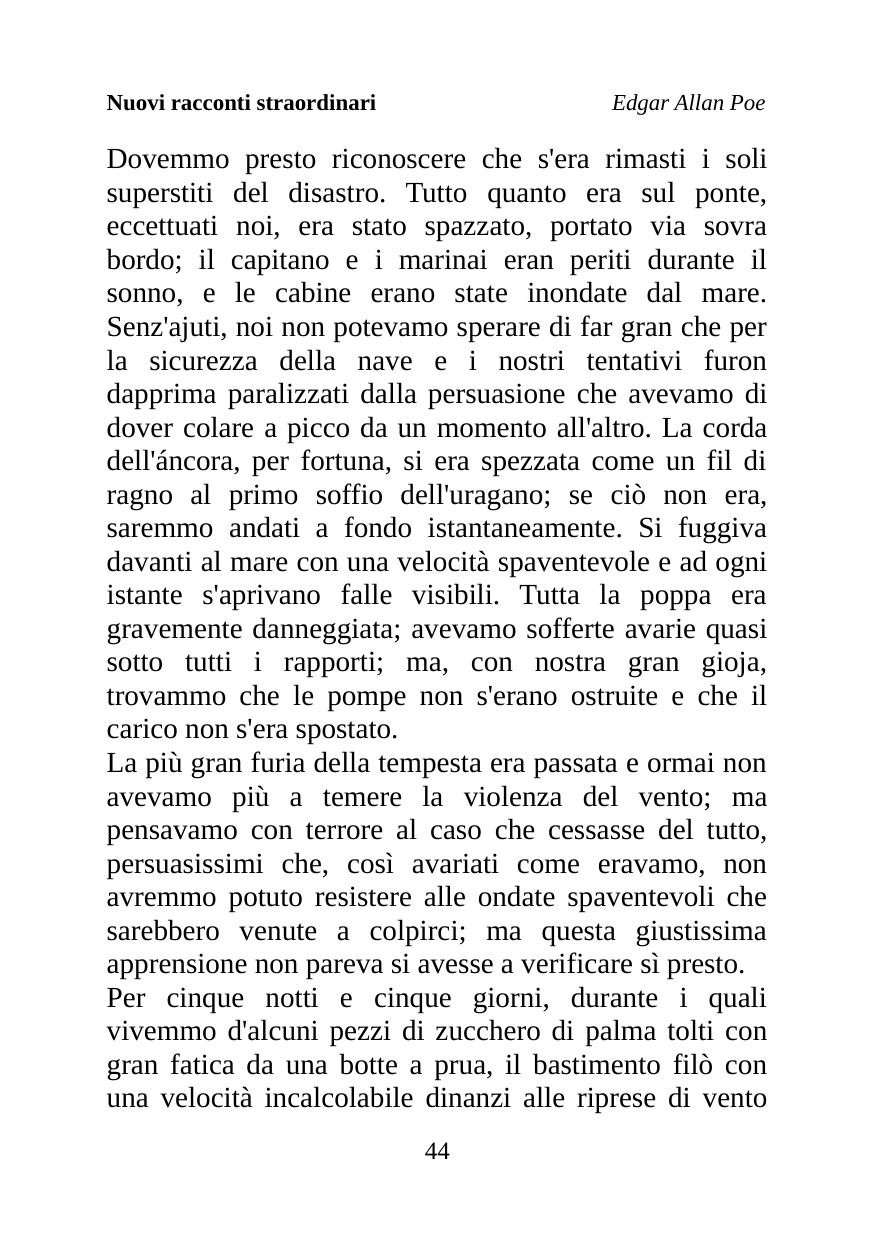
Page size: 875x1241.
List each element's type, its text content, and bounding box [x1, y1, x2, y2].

text Per cinque notti e cinque giorni, durante i quali vivemmo d'alcuni pezzi di zucchero di palma tolti con gran fatica da una botte a prua, il bastimento filò con una velocità incalcolabile dinanzi alle riprese di vento [106, 980, 768, 1114]
text Dovemmo presto riconoscere che s'era rimasti i soli superstiti del disastro. Tutto quanto era sul ponte, eccettuati noi, era stato spazzato, portato via sovra bordo; il capitano e i marinai eran periti durante il sonno, e le cabine erano state inondate dal mare. Senz'ajuti, noi non potevamo sperare di far gran che per la sicurezza della nave e i nostri tentativi furon dapprima paralizzati dalla persuasione che avevamo di dover colare a picco da un momento all'altro. La corda dell'áncora, per fortuna, si era spezzata come un fil di ragno al primo soffio dell'uragano; se ciò non era, saremmo andati a fondo istantaneamente. Si fuggiva davanti al mare con una velocità spaventevole e ad ogni istante s'aprivano falle visibili. Tutta la poppa era gravemente danneggiata; avevamo sofferte avarie quasi sotto tutti i rapporti; ma, con nostra gran gioja, trovammo che le pompe non s'erano ostruite e che il carico non s'era spostato. [106, 141, 768, 745]
text La più gran furia della tempesta era passata e ormai non avevamo più a temere la violenza del vento; ma pensavamo con terrore al caso che cessasse del tutto, persuasissimi che, così avariati come eravamo, non avremmo potuto resistere alle ondate spaventevoli che sarebbero venute a colpirci; ma questa giustissima apprensione non pareva si avesse a verificare sì presto. [106, 745, 768, 980]
